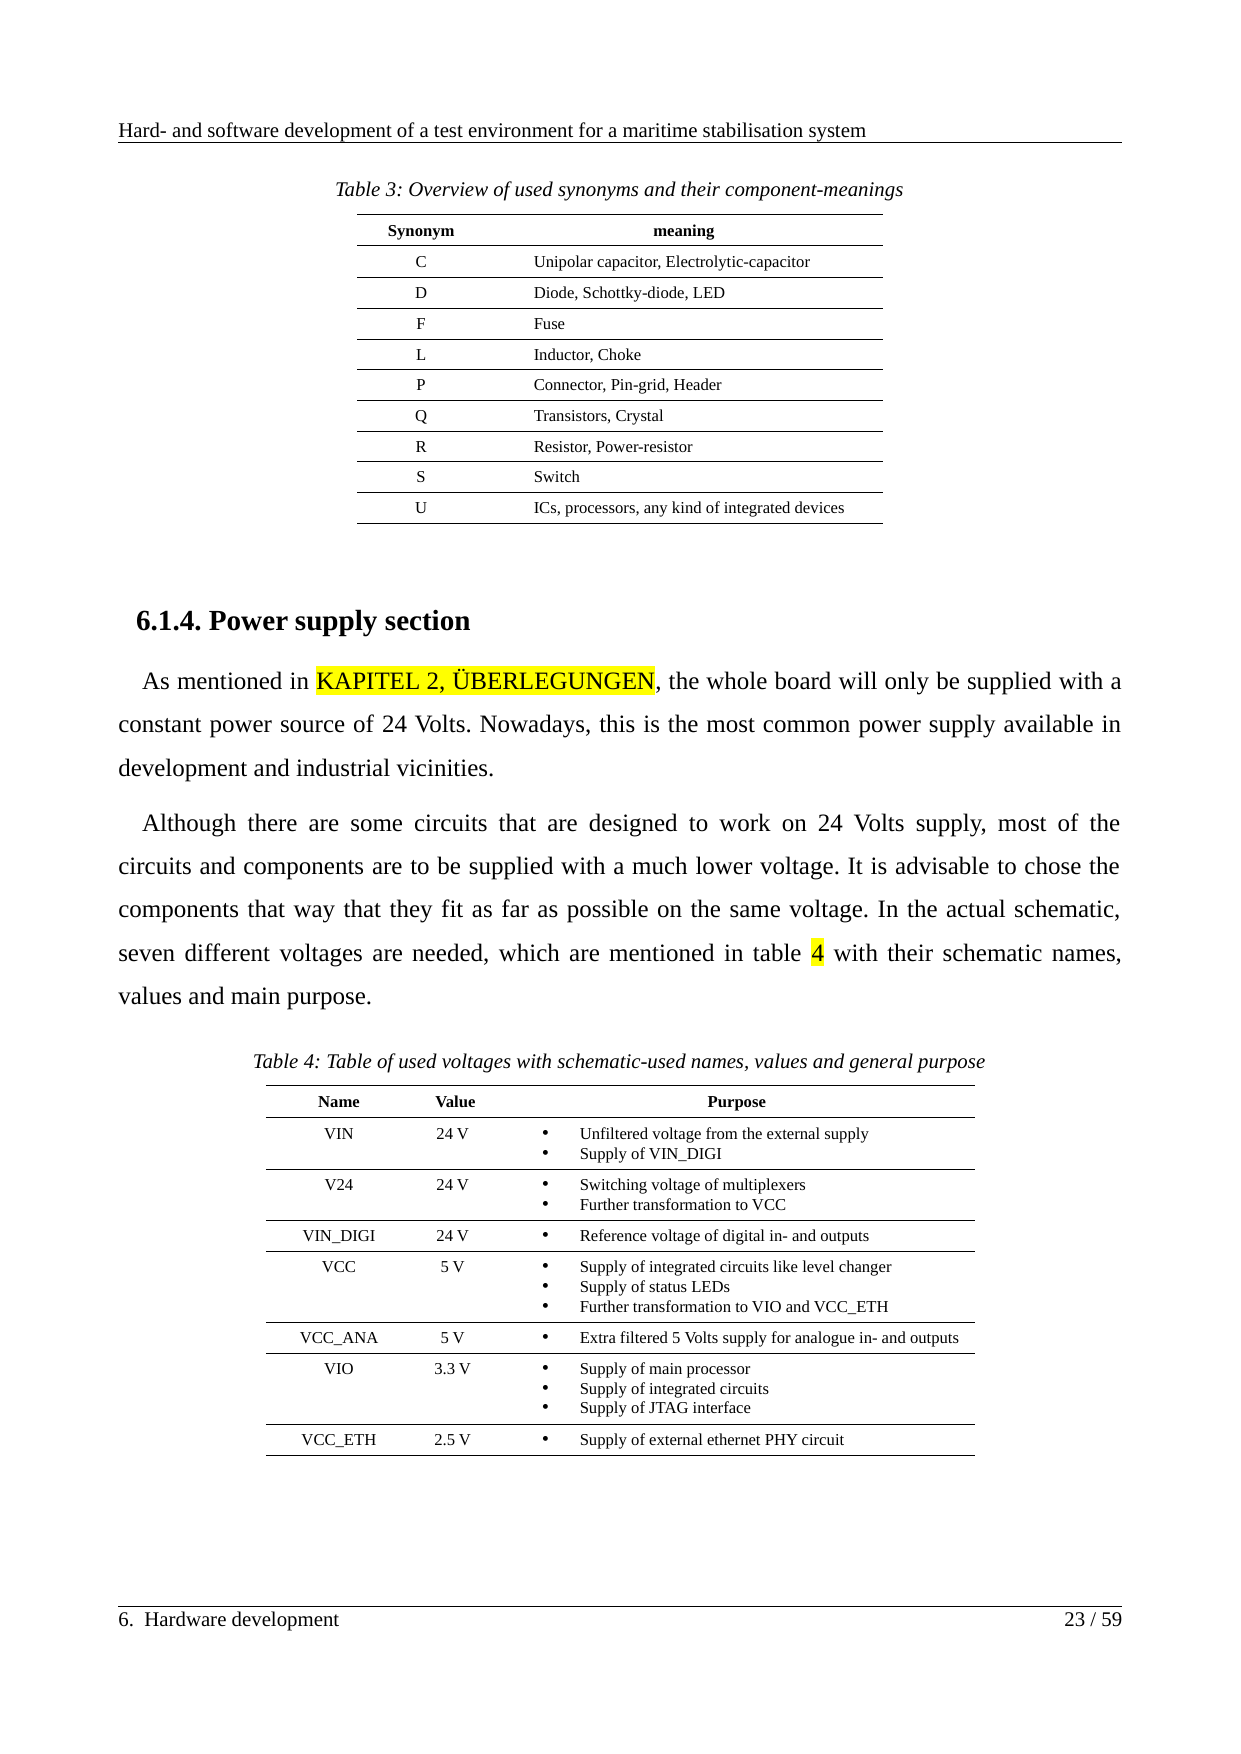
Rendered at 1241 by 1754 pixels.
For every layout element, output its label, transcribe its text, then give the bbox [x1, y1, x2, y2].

text Table 4: Table of used voltages with schematic-used names, values and general purpose [118, 1049, 1122, 1073]
table_header Name [266, 1086, 412, 1117]
table_cell VCC [266, 1252, 412, 1322]
table_cell 24 V [412, 1221, 499, 1251]
table_cell Extra filtered 5 Volts supply for analogue in- and outputs [499, 1323, 974, 1353]
subtitle Power supply section [118, 603, 1122, 637]
table_cell Unfiltered voltage from the external supply Supply of VIN_DIGI [499, 1118, 974, 1169]
table_cell VCC_ANA [266, 1323, 412, 1353]
table_cell 24 V [412, 1118, 499, 1169]
table_cell Unipolar capacitor, Electrolytic-capacitor [485, 246, 883, 277]
table_cell VIN [266, 1118, 412, 1169]
table_cell Transistors, Crystal [485, 401, 883, 431]
table_cell Supply of main processor Supply of integrated circuits Supply of JTAG interface [499, 1354, 974, 1424]
table_cell 3.3 V [412, 1354, 499, 1424]
table_cell 5 V [412, 1323, 499, 1353]
table_cell R [357, 432, 484, 461]
table_cell V24 [266, 1170, 412, 1220]
table_cell L [357, 340, 484, 369]
table_cell P [357, 370, 484, 400]
table_cell VIO [266, 1354, 412, 1424]
table_cell Reference voltage of digital in- and outputs [499, 1221, 974, 1251]
table_header meaning [485, 215, 883, 245]
table_cell Supply of integrated circuits like level changer Supply of status LEDs Further transformation to VIO and VCC_ETH [499, 1252, 974, 1322]
table_header Value [412, 1086, 499, 1117]
table_cell Resistor, Power-resistor [485, 432, 883, 461]
table_cell Connector, Pin-grid, Header [485, 370, 883, 400]
table_cell 24 V [412, 1170, 499, 1220]
table_cell Fuse [485, 309, 883, 338]
table_cell Inductor, Choke [485, 340, 883, 369]
table_header Synonym [357, 215, 484, 245]
text Table 3: Overview of used synonyms and their component-meanings [118, 177, 1122, 201]
text As mentioned in KAPITEL 2, ÜBERLEGUNGEN, the whole board will only be supplied with a constant power source of 24 Volts. Nowadays, this is the most common power supply available in development and industrial vicinities. [118, 666, 1122, 781]
table_cell Supply of external ethernet PHY circuit [499, 1425, 974, 1455]
table_cell Diode, Schottky-diode, LED [485, 278, 883, 308]
table_cell 5 V [412, 1252, 499, 1322]
table_cell VIN_DIGI [266, 1221, 412, 1251]
table_cell Switching voltage of multiplexers Further transformation to VCC [499, 1170, 974, 1220]
table_cell 2.5 V [412, 1425, 499, 1455]
table_cell F [357, 309, 484, 338]
table_cell D [357, 278, 484, 308]
table_cell U [357, 493, 484, 523]
table_cell S [357, 462, 484, 492]
table_cell Q [357, 401, 484, 431]
table_cell VCC_ETH [266, 1425, 412, 1455]
table_header Purpose [499, 1086, 974, 1117]
text Although there are some circuits that are designed to work on 24 Volts supply, most of the circuits and components are to be supplied with a much lower voltage. It is advisable to chose the components that way that they fit as far as possible on the same voltage. In the actual schematic, seven different voltages are needed, which are mentioned in table 4 with their schematic names, values and main purpose. [118, 808, 1122, 1009]
table_cell C [357, 246, 484, 277]
table_cell Switch [485, 462, 883, 492]
table_cell ICs, processors, any kind of integrated devices [485, 493, 883, 523]
